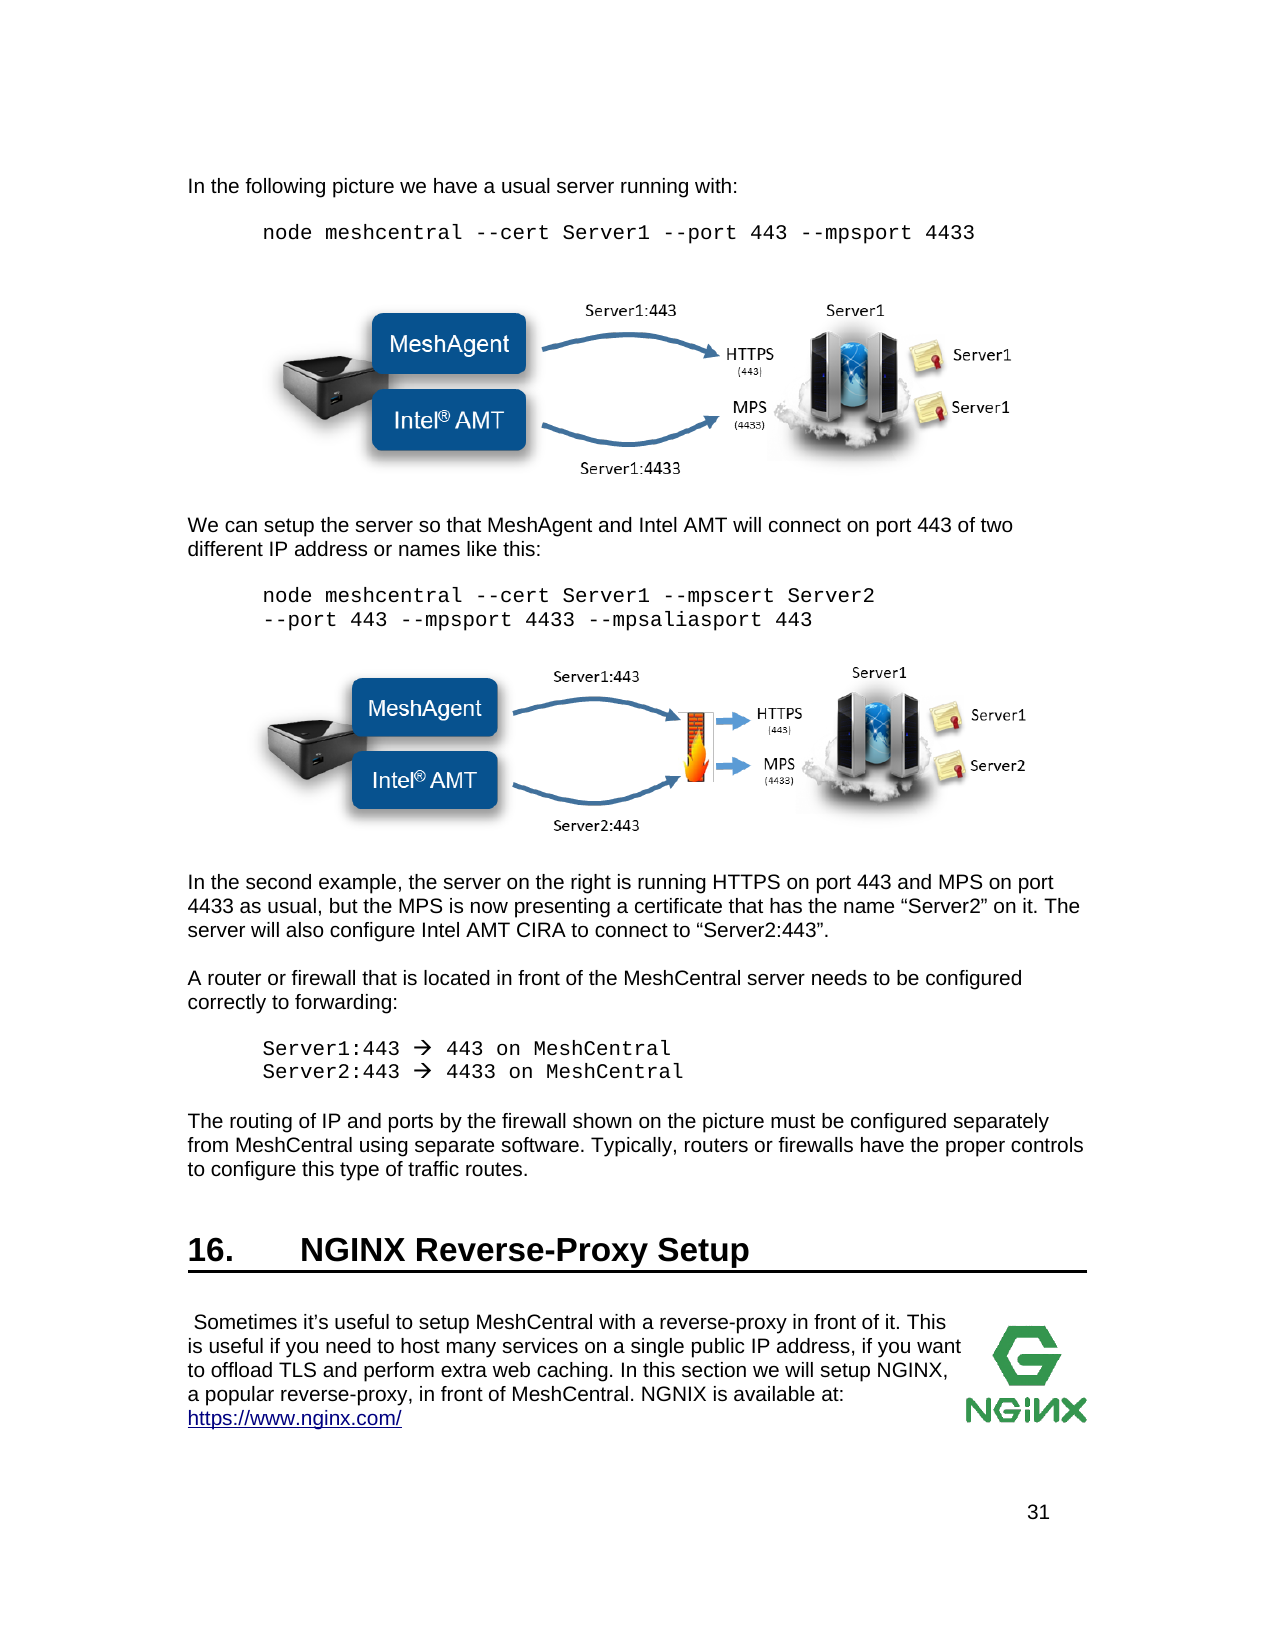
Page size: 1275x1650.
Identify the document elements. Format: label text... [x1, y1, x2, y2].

text Sometimes it’s useful to setup MeshCentral with a reverse-proxy in front of it. This is useful if you need to host many services on a single public IP address, if you want to offload TLS and perform extra web caching. In this section we will setup NGINX, a popular reverse-proxy, in front of MeshCentral. NGNIX is available at: https://www.nginx.com/ [187, 1310, 1087, 1429]
text The routing of IP and ports by the firewall shown on the picture must be configured separately from MeshCentral using separate software. Typically, routers or firewalls have the proper controls to configure this type of traffic routes. [187, 1109, 1087, 1181]
subtitle NGINX Reverse-Proxy Setup [187, 1230, 1087, 1273]
text Server1:443  443 on MeshCentral [187, 1038, 1087, 1061]
text We can setup the server so that MeshAgent and Intel AMT will connect on port 443 of two different IP address or names like this: [187, 513, 1087, 561]
text In the second example, the server on the right is running HTTPS on port 443 and MPS on port 4433 as usual, but the MPS is now presenting a certificate that has the name “Server2” on it. The server will also configure Intel AMT CIRA to connect to “Server2:443”. [187, 870, 1087, 942]
text A router or firewall that is located in front of the MeshCentral server needs to be configured correctly to forwarding: [187, 966, 1087, 1014]
text --port 443 --mpsport 4433 --mpsaliasport 443 [187, 609, 1087, 632]
text Server2:443  4433 on MeshCentral [187, 1061, 1087, 1085]
text node meshcentral --cert Server1 --mpscert Server2 [187, 585, 1087, 609]
text In the following picture we have a usual server running with: [187, 174, 1087, 198]
text node meshcentral --cert Server1 --port 443 --mpsport 4433 [187, 222, 1087, 246]
